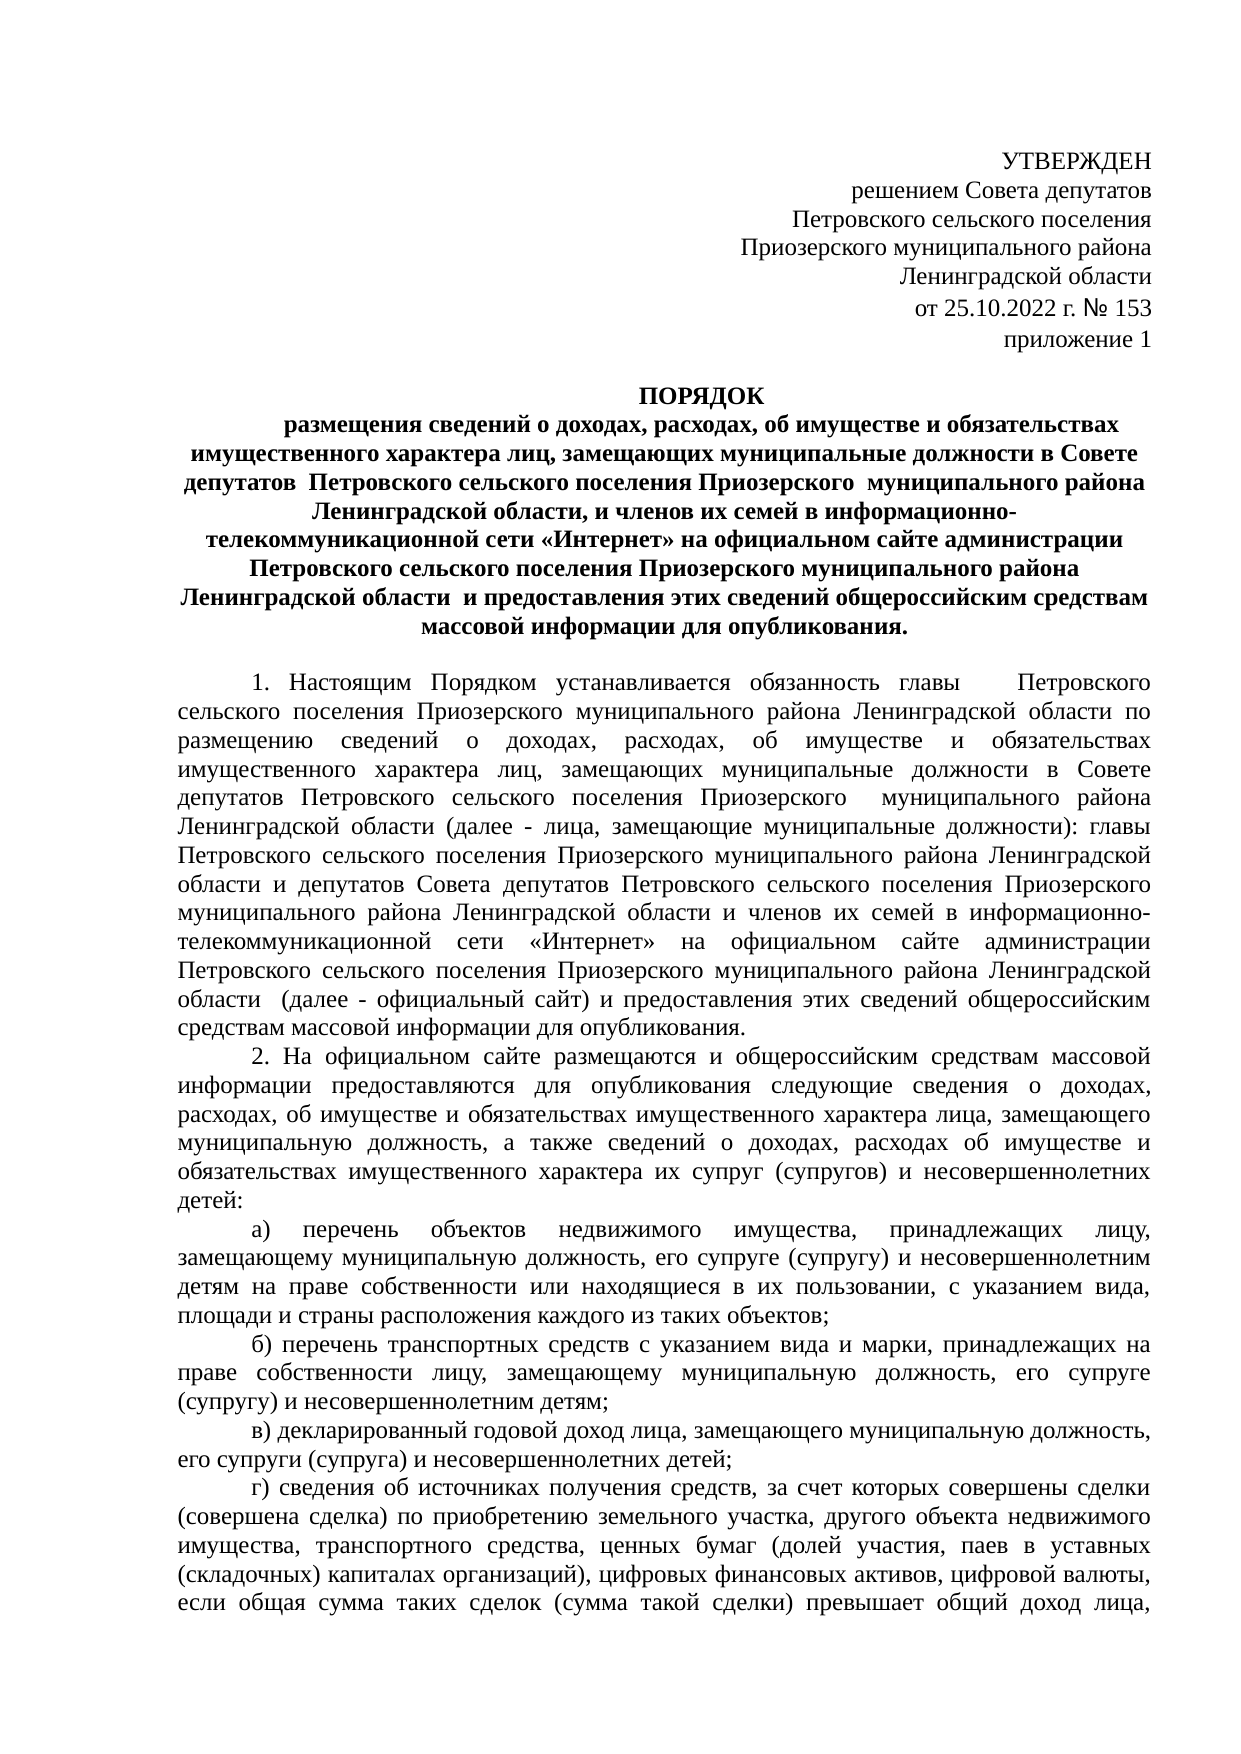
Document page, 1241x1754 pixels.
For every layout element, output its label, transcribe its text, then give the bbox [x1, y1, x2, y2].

text Приозерского муниципального района [177, 232, 1152, 261]
text решением Совета депутатов [177, 175, 1152, 204]
text ПОРЯДОК [177, 381, 1152, 409]
text в) декларированный годовой доход лица, замещающего муниципальную должность, его супруги (супруга) и несовершеннолетних детей; [177, 1415, 1152, 1472]
text УТВЕРЖДЕН [177, 146, 1152, 175]
text 1. Настоящим Порядком устанавливается обязанность главы Петровского сельского поселения Приозерского муниципального района Ленинградской области по размещению сведений о доходах, расходах, об имуществе и обязательствах имущественного характера лиц, замещающих муниципальные должности в Совете депутатов Петровского сельского поселения Приозерского муниципального района Ленинградской области (далее - лица, замещающие муниципальные должности): главы Петровского сельского поселения Приозерского муниципального района Ленинградской области и депутатов Совета депутатов Петровского сельского поселения Приозерского муниципального района Ленинградской области и членов их семей в информационно-телекоммуникационной сети «Интернет» на официальном сайте администрации Петровского сельского поселения Приозерского муниципального района Ленинградской области (далее - официальный сайт) и предоставления этих сведений общероссийским средствам массовой информации для опубликования. [177, 667, 1152, 1041]
text а) перечень объектов недвижимого имущества, принадлежащих лицу, замещающему муниципальную должность, его супруге (супругу) и несовершеннолетним детям на праве собственности или находящиеся в их пользовании, с указанием вида, площади и страны расположения каждого из таких объектов; [177, 1214, 1152, 1329]
text приложение 1 [177, 324, 1152, 353]
text от 25.10.2022 г. № 153 [177, 290, 1152, 324]
text б) перечень транспортных средств с указанием вида и марки, принадлежащих на праве собственности лицу, замещающему муниципальную должность, его супруге (супругу) и несовершеннолетним детям; [177, 1329, 1152, 1415]
text 2. На официальном сайте размещаются и общероссийским средствам массовой информации предоставляются для опубликования следующие сведения о доходах, расходах, об имуществе и обязательствах имущественного характера лица, замещающего муниципальную должность, а также сведений о доходах, расходах об имуществе и обязательствах имущественного характера их супруг (супругов) и несовершеннолетних детей: [177, 1041, 1152, 1214]
text г) сведения об источниках получения средств, за счет которых совершены сделки (совершена сделка) по приобретению земельного участка, другого объекта недвижимого имущества, транспортного средства, ценных бумаг (долей участия, паев в уставных (складочных) капиталах организаций), цифровых финансовых активов, цифровой валюты, если общая сумма таких сделок (сумма такой сделки) превышает общий доход лица, [177, 1472, 1152, 1616]
text Петровского сельского поселения [177, 204, 1152, 232]
text Ленинградской области [177, 261, 1152, 290]
text размещения сведений о доходах, расходах, об имуществе и обязательствах имущественного характера лиц, замещающих муниципальные должности в Совете депутатов Петровского сельского поселения Приозерского муниципального района Ленинградской области, и членов их семей в информационно-телекоммуникационной сети «Интернет» на официальном сайте администрации Петровского сельского поселения Приозерского муниципального района Ленинградской области и предоставления этих сведений общероссийским средствам массовой информации для опубликования. [177, 409, 1152, 639]
